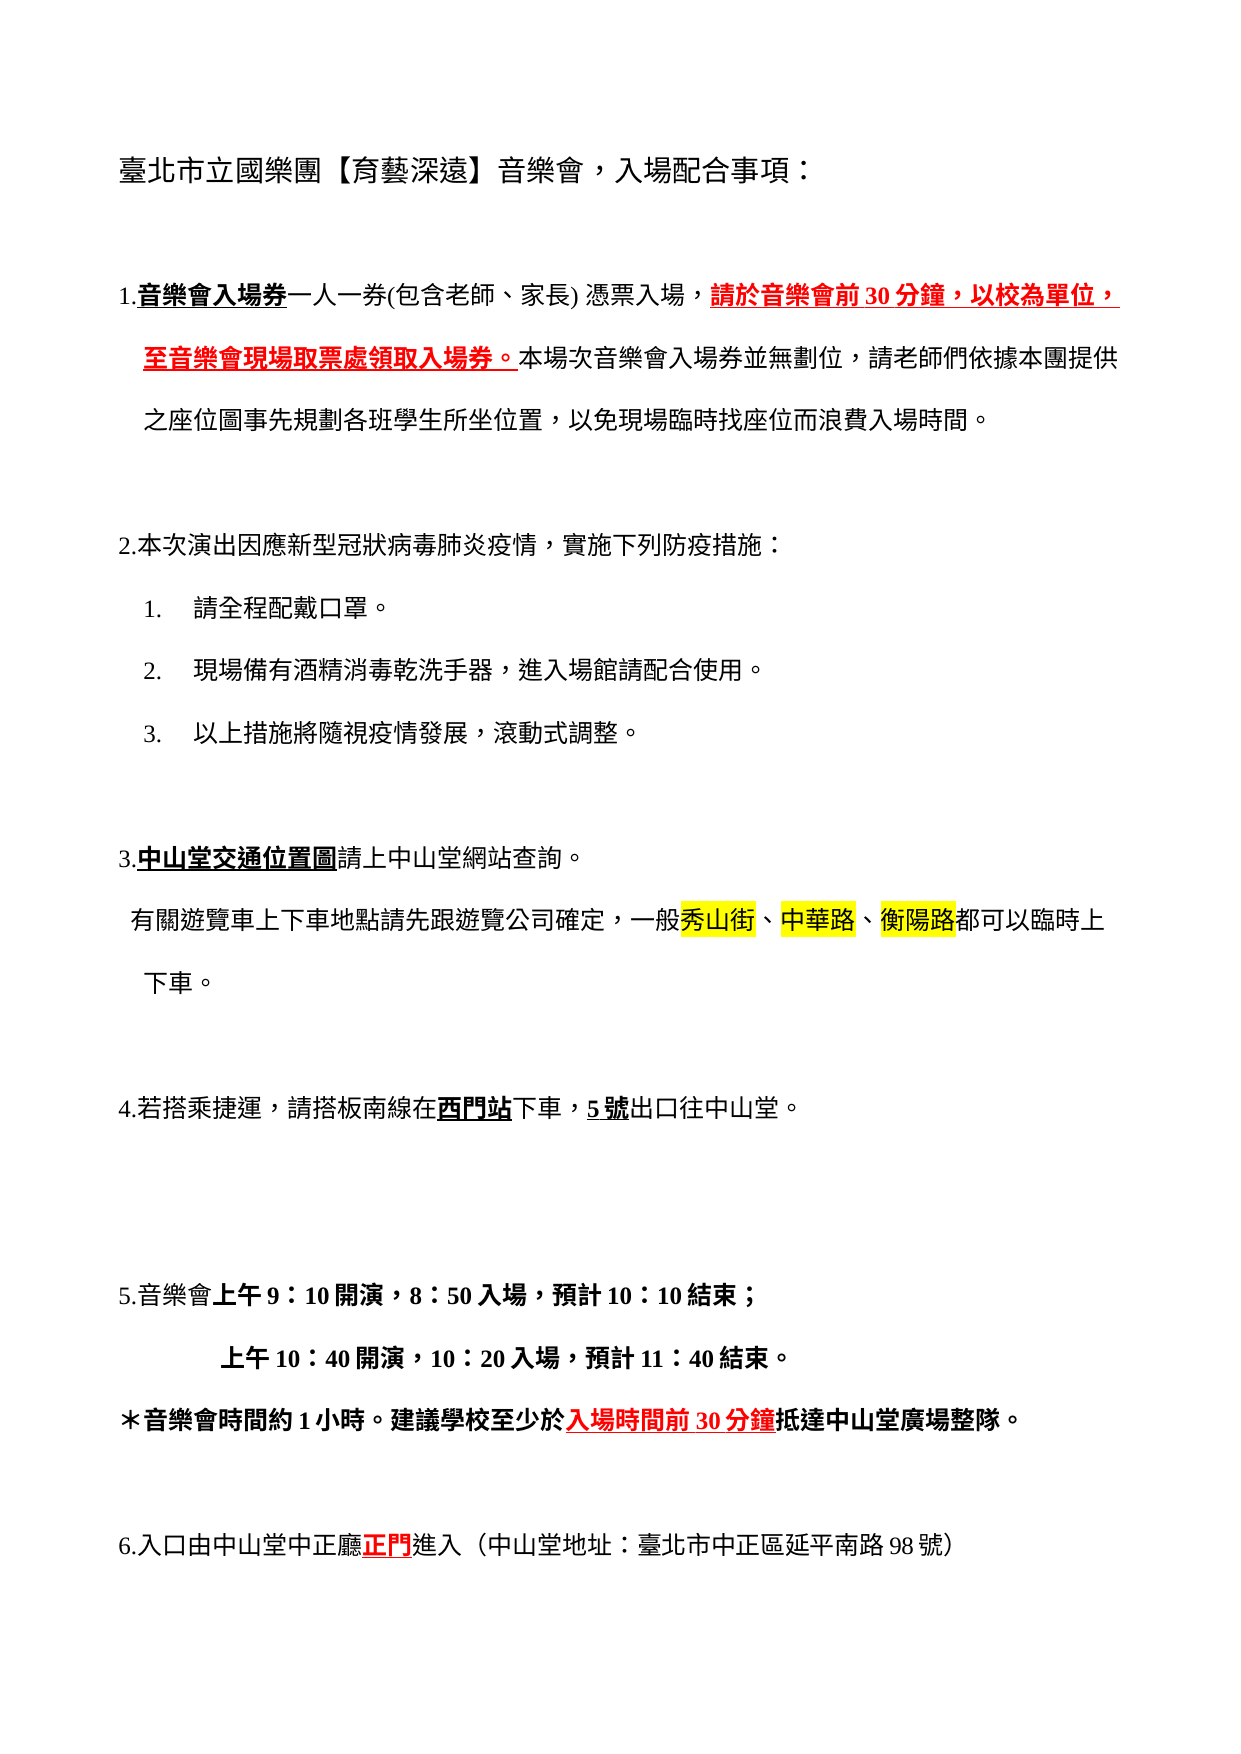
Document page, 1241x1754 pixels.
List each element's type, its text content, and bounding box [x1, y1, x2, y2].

text 2.本次演出因應新型冠狀病毒肺炎疫情，實施下列防疫措施： [118, 502, 1122, 564]
text 有關遊覽車上下車地點請先跟遊覽公司確定，一般秀山街、中華路、衡陽路都可以臨時上下車。 [118, 877, 1122, 1002]
text 6.入口由中山堂中正廳正門進入（中山堂地址：臺北市中正區延平南路98號） [118, 1502, 1122, 1564]
list 現場備有酒精消毒乾洗手器，進入場館請配合使用。 [143, 627, 1122, 689]
list 請全程配戴口罩。 [143, 564, 1122, 627]
text 5.音樂會上午9：10開演，8：50入場，預計10：10結束； [118, 1252, 1122, 1314]
text 3.中山堂交通位置圖請上中山堂網站查詢。 [118, 814, 1122, 877]
text 上午10：40開演，10：20入場，預計11：40結束。 [145, 1314, 1122, 1377]
text 1.音樂會入場券一人一券(包含老師、家長) 憑票入場，請於音樂會前30分鐘，以校為單位，至音樂會現場取票處領取入場券。本場次音樂會入場券並無劃位，請老師們依據本團提供之座位圖事先規劃各班學生所坐位置，以免現場臨時找座位而浪費入場時間。 [118, 252, 1122, 439]
text ＊音樂會時間約1小時。建議學校至少於入場時間前30分鐘抵達中山堂廣場整隊。 [118, 1377, 1122, 1439]
text 4.若搭乘捷運，請搭板南線在西門站下車，5號出口往中山堂。 [118, 1064, 1122, 1127]
text 臺北市立國樂團【育藝深遠】音樂會，入場配合事項： [118, 127, 1122, 189]
list 以上措施將隨視疫情發展，滾動式調整。 [143, 689, 1122, 752]
